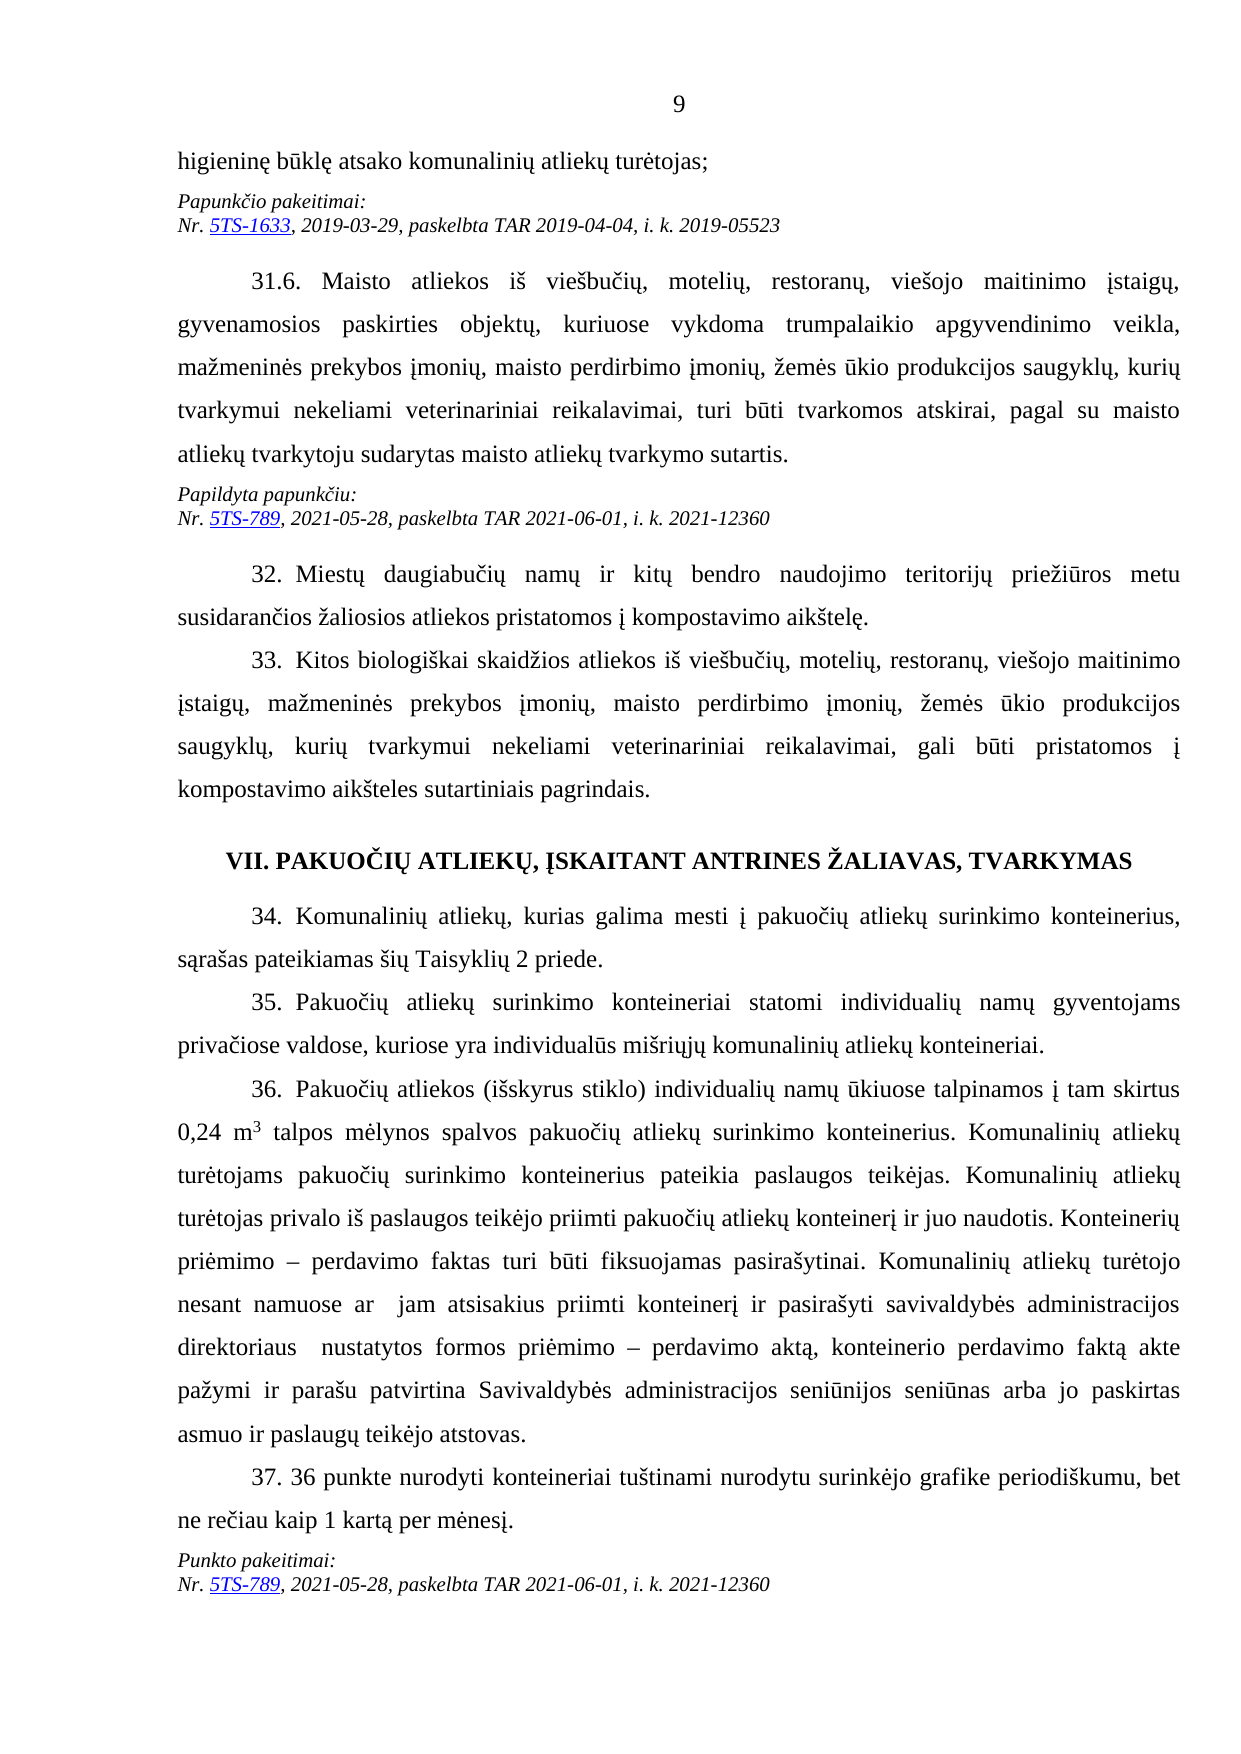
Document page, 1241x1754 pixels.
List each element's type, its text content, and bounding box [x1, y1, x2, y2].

text Papunkčio pakeitimai: [177, 189, 1181, 213]
text higieninę būklę atsako komunalinių atliekų turėtojas; [177, 146, 1181, 175]
text 36. Pakuočių atliekos (išskyrus stiklo) individualių namų ūkiuose talpinamos į tam skirtus 0,24 m3 talpos mėlynos spalvos pakuočių atliekų surinkimo konteinerius. Komunalinių atliekų turėtojams pakuočių surinkimo konteinerius pateikia paslaugos teikėjas. Komunalinių atliekų turėtojas privalo iš paslaugos teikėjo priimti pakuočių atliekų konteinerį ir juo naudotis. Konteinerių priėmimo – perdavimo faktas turi būti fiksuojamas pasirašytinai. Komunalinių atliekų turėtojo nesant namuose ar jam atsisakius priimti konteinerį ir pasirašyti savivaldybės administracijos direktoriaus nustatytos formos priėmimo – perdavimo aktą, konteinerio perdavimo faktą akte pažymi ir parašu patvirtina Savivaldybės administracijos seniūnijos seniūnas arba jo paskirtas asmuo ir paslaugų teikėjo atstovas. [177, 1074, 1181, 1447]
text Nr. 5TS-789, 2021-05-28, paskelbta TAR 2021-06-01, i. k. 2021-12360 [177, 1572, 1181, 1596]
text 33. Kitos biologiškai skaidžios atliekos iš viešbučių, motelių, restoranų, viešojo maitinimo įstaigų, mažmeninės prekybos įmonių, maisto perdirbimo įmonių, žemės ūkio produkcijos saugyklų, kurių tvarkymui nekeliami veterinariniai reikalavimai, gali būti pristatomos į kompostavimo aikšteles sutartiniais pagrindais. [177, 645, 1181, 803]
text Nr. 5TS-789, 2021-05-28, paskelbta TAR 2021-06-01, i. k. 2021-12360 [177, 506, 1181, 530]
text 35. Pakuočių atliekų surinkimo konteineriai statomi individualių namų gyventojams privačiose valdose, kuriose yra individualūs mišriųjų komunalinių atliekų konteineriai. [177, 987, 1181, 1059]
text 34. Komunalinių atliekų, kurias galima mesti į pakuočių atliekų surinkimo konteinerius, sąrašas pateikiamas šių Taisyklių 2 priede. [177, 901, 1181, 973]
text Nr. 5TS-1633, 2019-03-29, paskelbta TAR 2019-04-04, i. k. 2019-05523 [177, 213, 1181, 237]
text 31.6. Maisto atliekos iš viešbučių, motelių, restoranų, viešojo maitinimo įstaigų, gyvenamosios paskirties objektų, kuriuose vykdoma trumpalaikio apgyvendinimo veikla, mažmeninės prekybos įmonių, maisto perdirbimo įmonių, žemės ūkio produkcijos saugyklų, kurių tvarkymui nekeliami veterinariniai reikalavimai, turi būti tvarkomos atskirai, pagal su maisto atliekų tvarkytoju sudarytas maisto atliekų tvarkymo sutartis. [177, 266, 1181, 467]
text 37. 36 punkte nurodyti konteineriai tuštinami nurodytu surinkėjo grafike periodiškumu, bet ne rečiau kaip 1 kartą per mėnesį. [177, 1462, 1181, 1534]
text 32. Miestų daugiabučių namų ir kitų bendro naudojimo teritorijų priežiūros metu susidarančios žaliosios atliekos pristatomos į kompostavimo aikštelę. [177, 559, 1181, 631]
text Punkto pakeitimai: [177, 1548, 1181, 1572]
text Papildyta papunkčiu: [177, 482, 1181, 506]
text VII. PAKUOČIŲ ATLIEKŲ, ĮSKAITANT ANTRINES ŽALIAVAS, TVARKYMAS [177, 846, 1181, 875]
